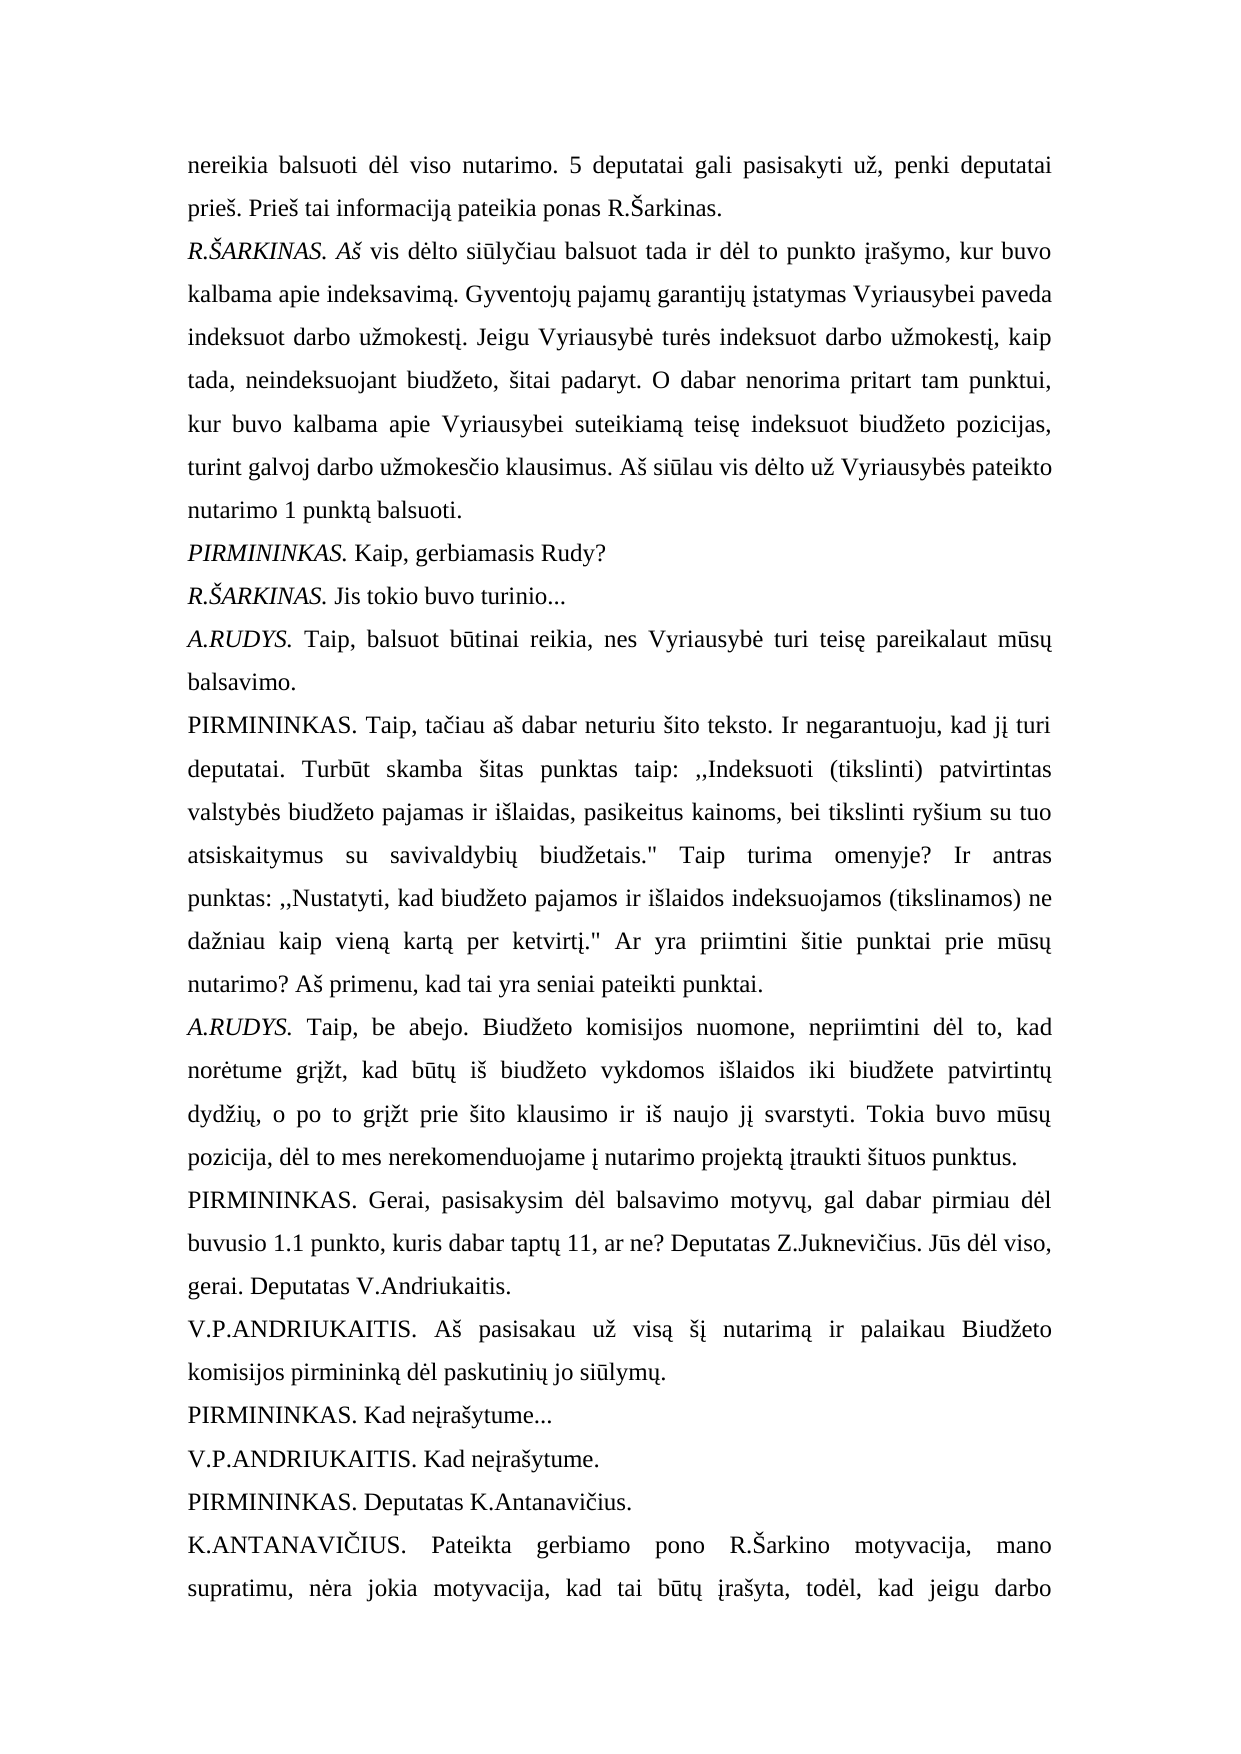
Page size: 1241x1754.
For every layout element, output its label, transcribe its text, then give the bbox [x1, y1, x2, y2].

text A.RUDYS. Taip, be abejo. Biudžeto komisijos nuomone, nepriimtini dėl to, kad norėtume grįžt, kad būtų iš biudžeto vykdomos išlaidos iki biudžete patvirtintų dydžių, o po to grįžt prie šito klausimo ir iš naujo jį svarstyti. Tokia buvo mūsų pozicija, dėl to mes nerekomenduojame į nutarimo projektą įtraukti šituos punktus. [187, 1012, 1053, 1171]
text PIRMININKAS. Deputatas K.Antanavičius. [187, 1487, 1053, 1516]
text V.P.ANDRIUKAITIS. Kad neįrašytume. [187, 1444, 1053, 1472]
text PIRMININKAS. Taip, tačiau aš dabar neturiu šito teksto. Ir negarantuoju, kad jį turi deputatai. Turbūt skamba šitas punktas taip: ,,Indeksuoti (tikslinti) patvirtintas valstybės biudžeto pajamas ir išlaidas, pasikeitus kainoms, bei tikslinti ryšium su tuo atsiskaitymus su savivaldybių biudžetais." Taip turima omenyje? Ir antras punktas: ,,Nustatyti, kad biudžeto pajamos ir išlaidos indeksuojamos (tikslinamos) ne dažniau kaip vieną kartą per ketvirtį." Ar yra priimtini šitie punktai prie mūsų nutarimo? Aš primenu, kad tai yra seniai pateikti punktai. [187, 711, 1053, 998]
text A.RUDYS. Taip, balsuot būtinai reikia, nes Vyriausybė turi teisę pareikalaut mūsų balsavimo. [187, 624, 1053, 696]
text PIRMININKAS. Gerai, pasisakysim dėl balsavimo motyvų, gal dabar pirmiau dėl buvusio 1.1 punkto, kuris dabar taptų 11, ar ne? Deputatas Z.Juknevičius. Jūs dėl viso, gerai. Deputatas V.Andriukaitis. [187, 1185, 1053, 1300]
text K.ANTANAVIČIUS. Pateikta gerbiamo pono R.Šarkino motyvacija, mano supratimu, nėra jokia motyvacija, kad tai būtų įrašyta, todėl, kad jeigu darbo [187, 1530, 1053, 1602]
text R.ŠARKINAS. Aš vis dėlto siūlyčiau balsuot tada ir dėl to punkto įrašymo, kur buvo kalbama apie indeksavimą. Gyventojų pajamų garantijų įstatymas Vyriausybei paveda indeksuot darbo užmokestį. Jeigu Vyriausybė turės indeksuot darbo užmokestį, kaip tada, neindeksuojant biudžeto, šitai padaryt. O dabar nenorima pritart tam punktui, kur buvo kalbama apie Vyriausybei suteikiamą teisę indeksuot biudžeto pozicijas, turint galvoj darbo užmokesčio klausimus. Aš siūlau vis dėlto už Vyriausybės pateikto nutarimo 1 punktą balsuoti. [187, 236, 1053, 524]
text nereikia balsuoti dėl viso nutarimo. 5 deputatai gali pasisakyti už, penki deputatai prieš. Prieš tai informaciją pateikia ponas R.Šarkinas. [187, 150, 1053, 222]
text R.ŠARKINAS. Jis tokio buvo turinio... [187, 581, 1053, 610]
text V.P.ANDRIUKAITIS. Aš pasisakau už visą šį nutarimą ir palaikau Biudžeto komisijos pirmininką dėl paskutinių jo siūlymų. [187, 1314, 1053, 1386]
text PIRMININKAS. Kaip, gerbiamasis Rudy? [187, 538, 1053, 567]
text PIRMININKAS. Kad neįrašytume... [187, 1401, 1053, 1429]
